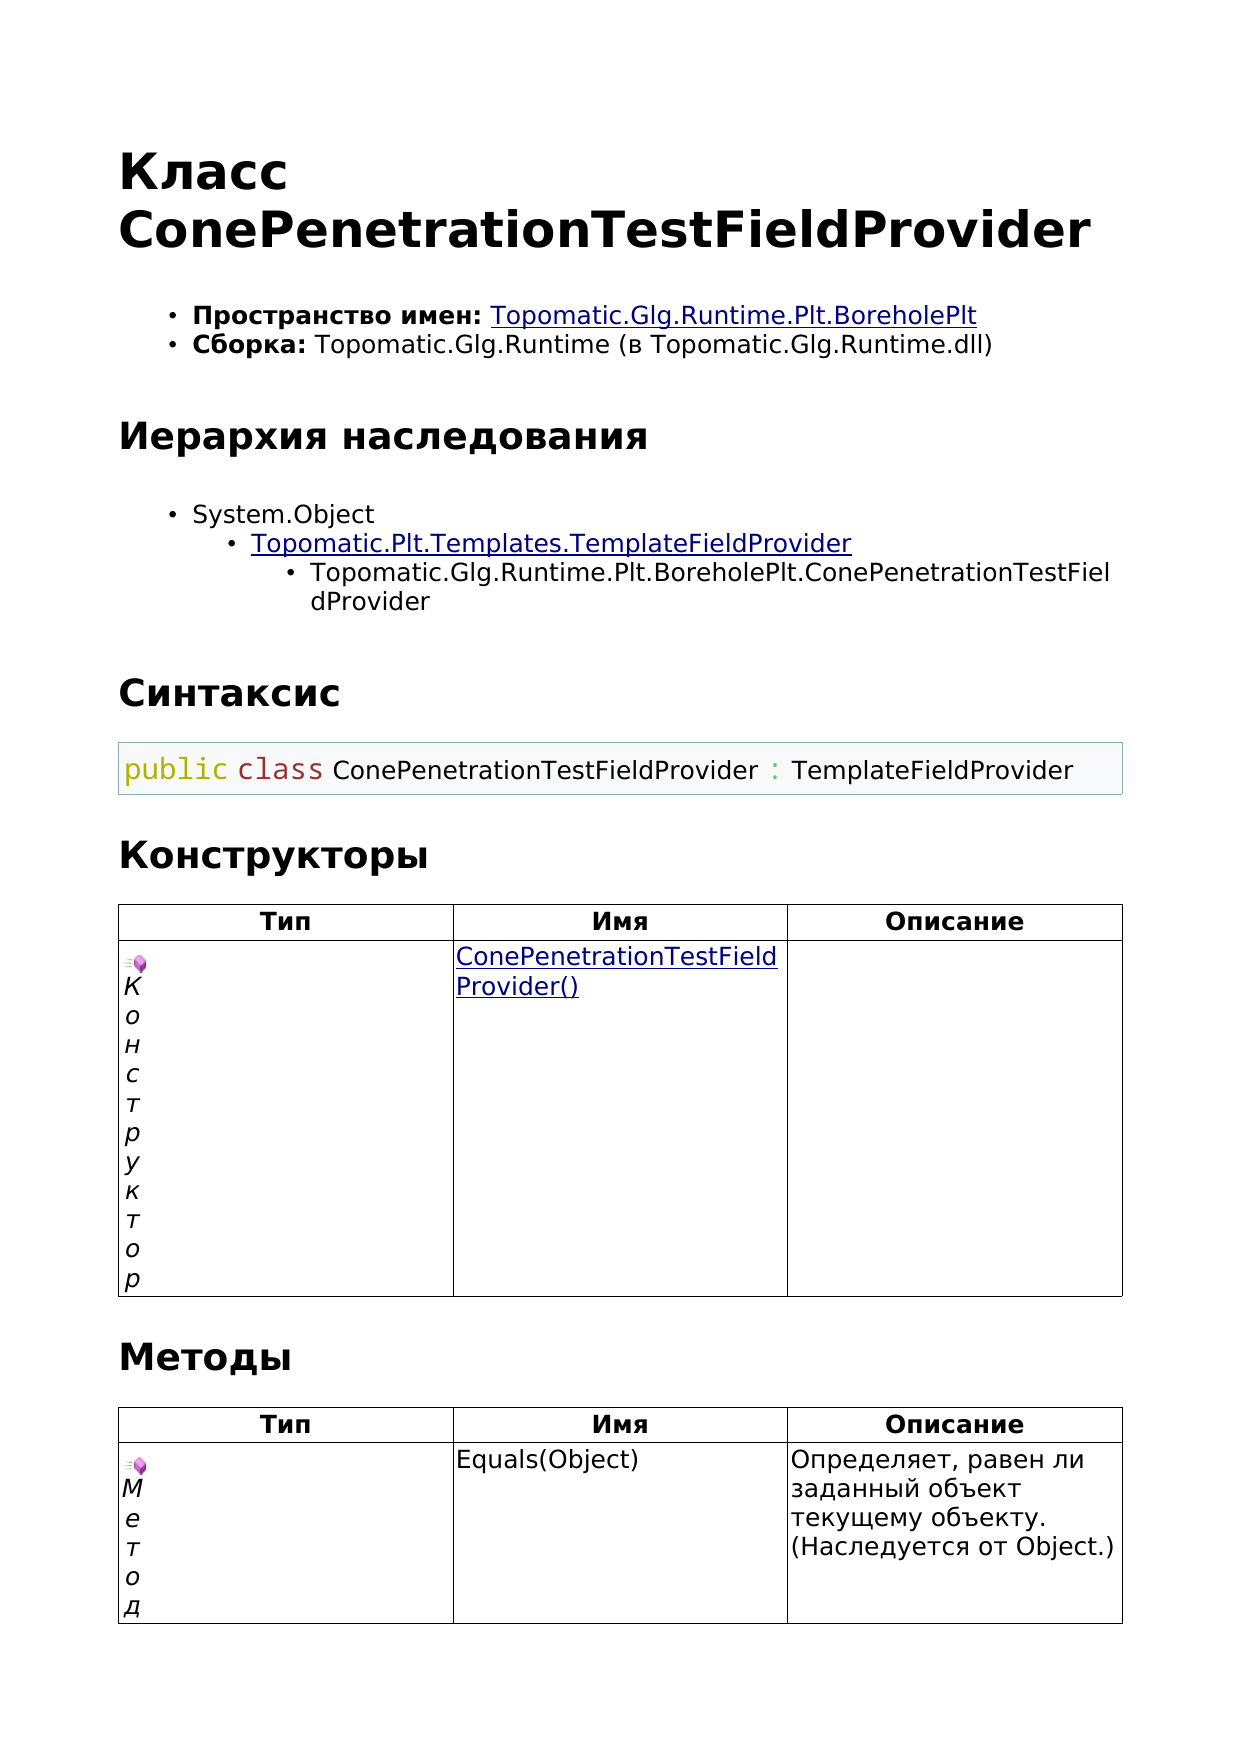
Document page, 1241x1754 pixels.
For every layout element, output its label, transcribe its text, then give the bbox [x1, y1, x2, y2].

list Сборка: Topomatic.Glg.Runtime (в Topomatic.Glg.Runtime.dll) [177, 331, 1122, 360]
list System.Object [177, 500, 1122, 529]
table_header Имя [454, 1408, 787, 1442]
table_header Тип [119, 905, 453, 939]
subtitle Синтаксис [118, 671, 1122, 715]
table_header Тип [119, 1408, 453, 1442]
list Пространство имен: Topomatic.Glg.Runtime.Plt.BoreholePlt [177, 302, 1122, 331]
list Topomatic.Glg.Runtime.Plt.BoreholePlt.ConePenetrationTestFieldProvider [295, 558, 1122, 617]
table_header Описание [788, 1408, 1122, 1442]
table_cell ConePenetrationTestFieldProvider() [454, 941, 787, 1296]
table_cell Equals(Object) [454, 1443, 787, 1623]
table_cell [788, 941, 1122, 1296]
table_header Описание [788, 905, 1122, 939]
subtitle Методы [118, 1336, 1122, 1379]
table_header public class ConePenetrationTestFieldProvider : TemplateFieldProvider [119, 743, 1122, 793]
list Topomatic.Plt.Templates.TemplateFieldProvider [236, 529, 1122, 558]
table_header Имя [454, 905, 787, 939]
table_cell [119, 941, 453, 1296]
subtitle Класс ConePenetrationTestFieldProvider [118, 143, 1122, 259]
picture [121, 955, 147, 973]
subtitle Иерархия наследования [118, 414, 1122, 458]
subtitle Конструкторы [118, 833, 1122, 877]
picture [121, 1457, 147, 1475]
table_cell Определяет, равен ли заданный объект текущему объекту. (Наследуется от Object.) [788, 1443, 1122, 1623]
table_cell [119, 1443, 453, 1623]
